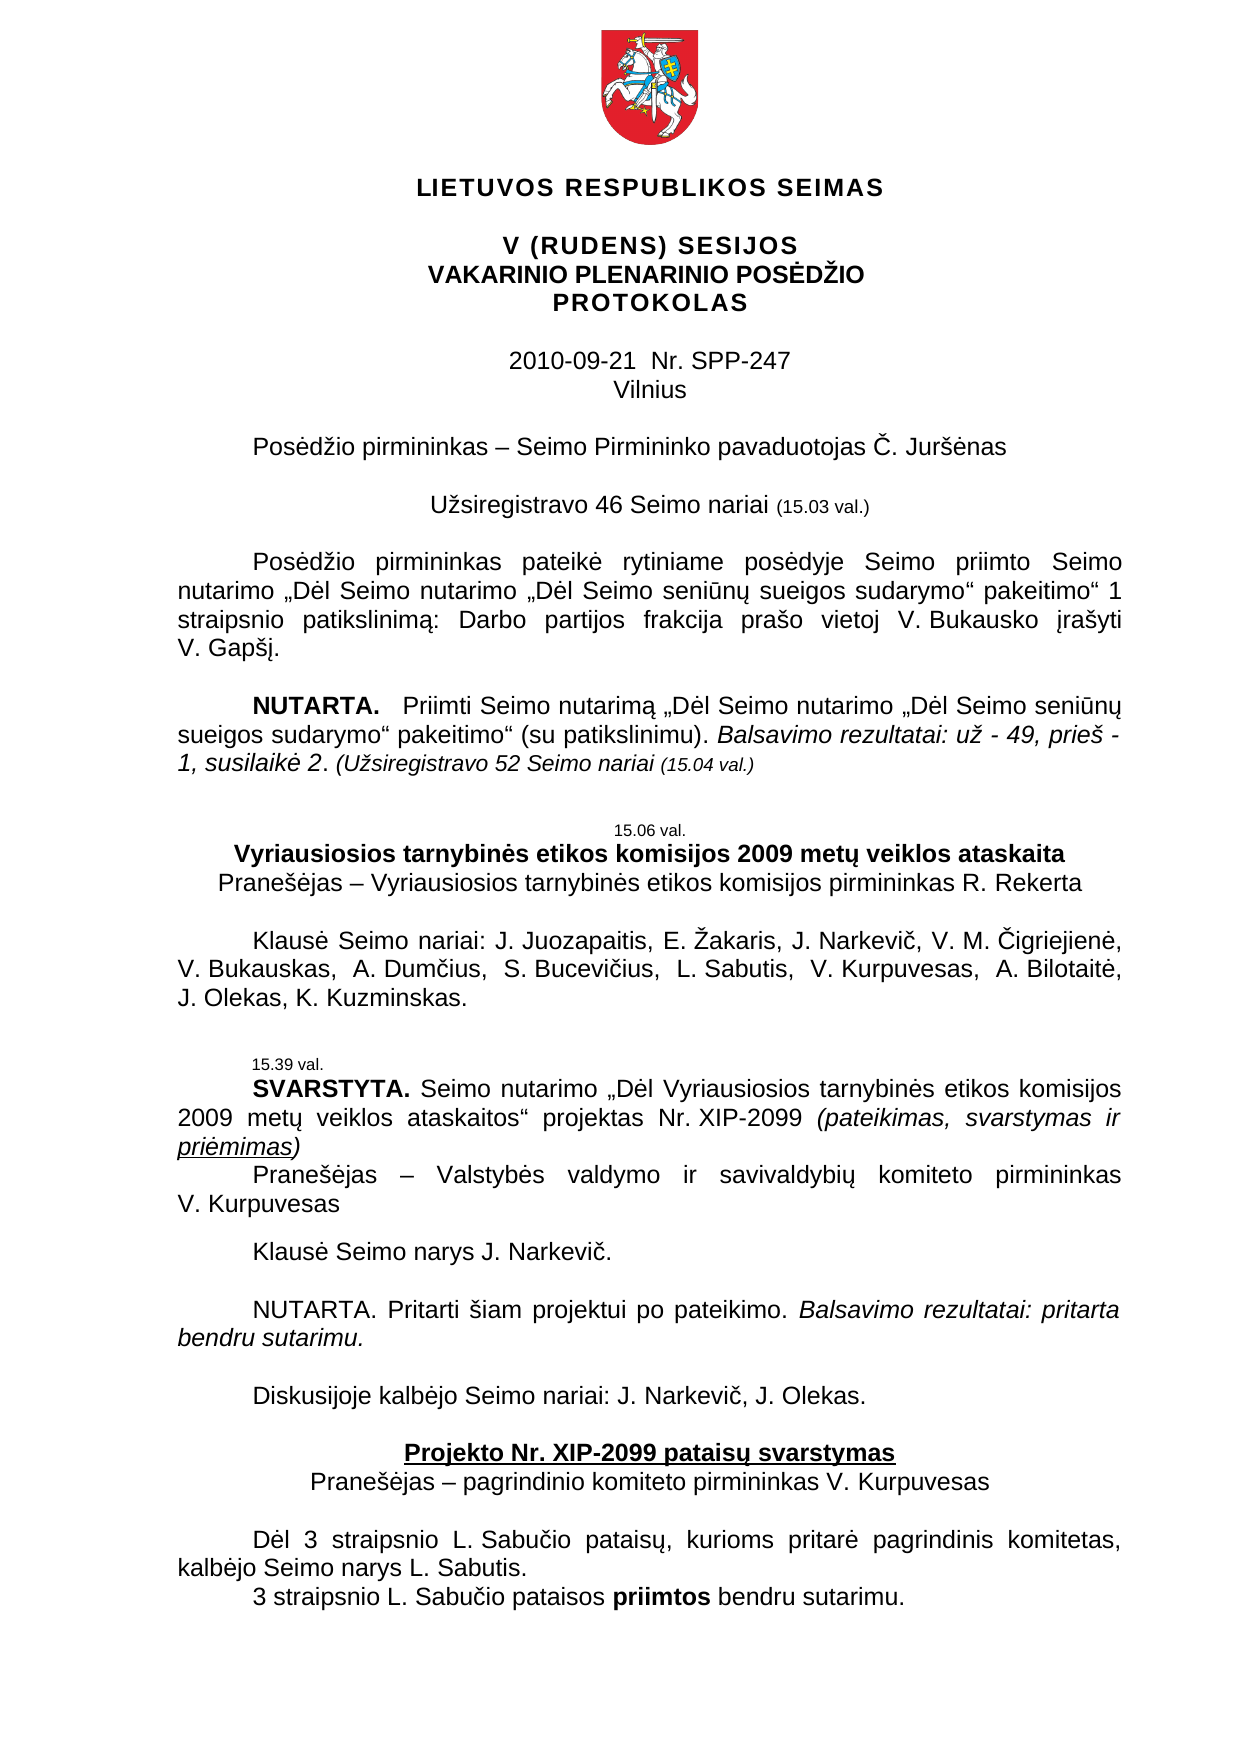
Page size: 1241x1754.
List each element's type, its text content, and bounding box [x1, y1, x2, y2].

text Posėdžio pirmininkas – Seimo Pirmininko pavaduotojas Č. Juršėnas [177, 432, 1122, 461]
text 3 straipsnio L. Sabučio pataisos priimtos bendru sutarimu. [177, 1582, 1122, 1611]
text Pranešėjas – Valstybės valdymo ir savivaldybių komiteto pirmininkas V. Kurpuvesas [177, 1161, 1122, 1218]
text Vilnius [177, 375, 1122, 403]
subtitle Vyriausiosios tarnybinės etikos komisijos 2009 metų veiklos ataskaita [177, 839, 1122, 868]
text 15.39 val. [177, 1055, 1122, 1074]
text NUTARTA. Pritarti šiam projektui po pateikimo. Balsavimo rezultatai: pritarta bendru sutarimu. [177, 1295, 1122, 1352]
text PROTOKOLAS [177, 288, 1122, 317]
text Pranešėjas – Vyriausiosios tarnybinės etikos komisijos pirmininkas R. Rekerta [177, 868, 1122, 897]
text Pranešėjas – pagrindinio komiteto pirmininkas V. Kurpuvesas [177, 1467, 1122, 1496]
text Posėdžio pirmininkas pateikė rytiniame posėdyje Seimo priimto Seimo nutarimo „Dėl Seimo nutarimo „Dėl Seimo seniūnų sueigos sudarymo“ pakeitimo“ 1 straipsnio patikslinimą: Darbo partijos frakcija prašo vietoj V. Bukausko įrašyti V. Gapšį. [177, 547, 1122, 662]
text Dėl 3 straipsnio L. Sabučio pataisų, kurioms pritarė pagrindinis komitetas, kalbėjo Seimo narys L. Sabutis. [177, 1525, 1122, 1582]
subtitle VAKARINIO PLENARINIO POSĖDŽIO [177, 260, 1122, 288]
text Diskusijoje kalbėjo Seimo nariai: J. Narkevič, J. Olekas. [177, 1381, 1122, 1410]
text Užsiregistravo 46 Seimo nariai (15.03 val.) [177, 490, 1122, 518]
subtitle Projekto Nr. XIP-2099 pataisų svarstymas [177, 1438, 1122, 1467]
text Klausė Seimo narys J. Narkevič. [177, 1237, 1122, 1266]
text Klausė Seimo nariai: J. Juozapaitis, E. Žakaris, J. Narkevič, V. M. Čigriejienė, V. Bukauskas, A. Dumčius, S. Bucevičius, L. Sabutis, V. Kurpuvesas, A. Bilotaitė, J. Olekas, K. Kuzminskas. [177, 926, 1122, 1012]
text 2010-09-21 Nr. SPP-247 [177, 346, 1122, 375]
text 15.06 val. [177, 820, 1122, 839]
text V (RUDENS) SESIJOS [177, 231, 1122, 260]
text NUTARTA. Priimti Seimo nutarimą „Dėl Seimo nutarimo „Dėl Seimo seniūnų sueigos sudarymo“ pakeitimo“ (su patikslinimu). Balsavimo rezultatai: už - 49, prieš - 1, susilaikė 2. (Užsiregistravo 52 Seimo nariai (15.04 val.) [177, 691, 1122, 777]
text SVARSTYTA. Seimo nutarimo „Dėl Vyriausiosios tarnybinės etikos komisijos 2009 metų veiklos ataskaitos“ projektas Nr. XIP-2099 (pateikimas, svarstymas ir priėmimas) [177, 1074, 1122, 1161]
text LIETUVOS RESPUBLIKOS SEIMAS [177, 173, 1122, 202]
